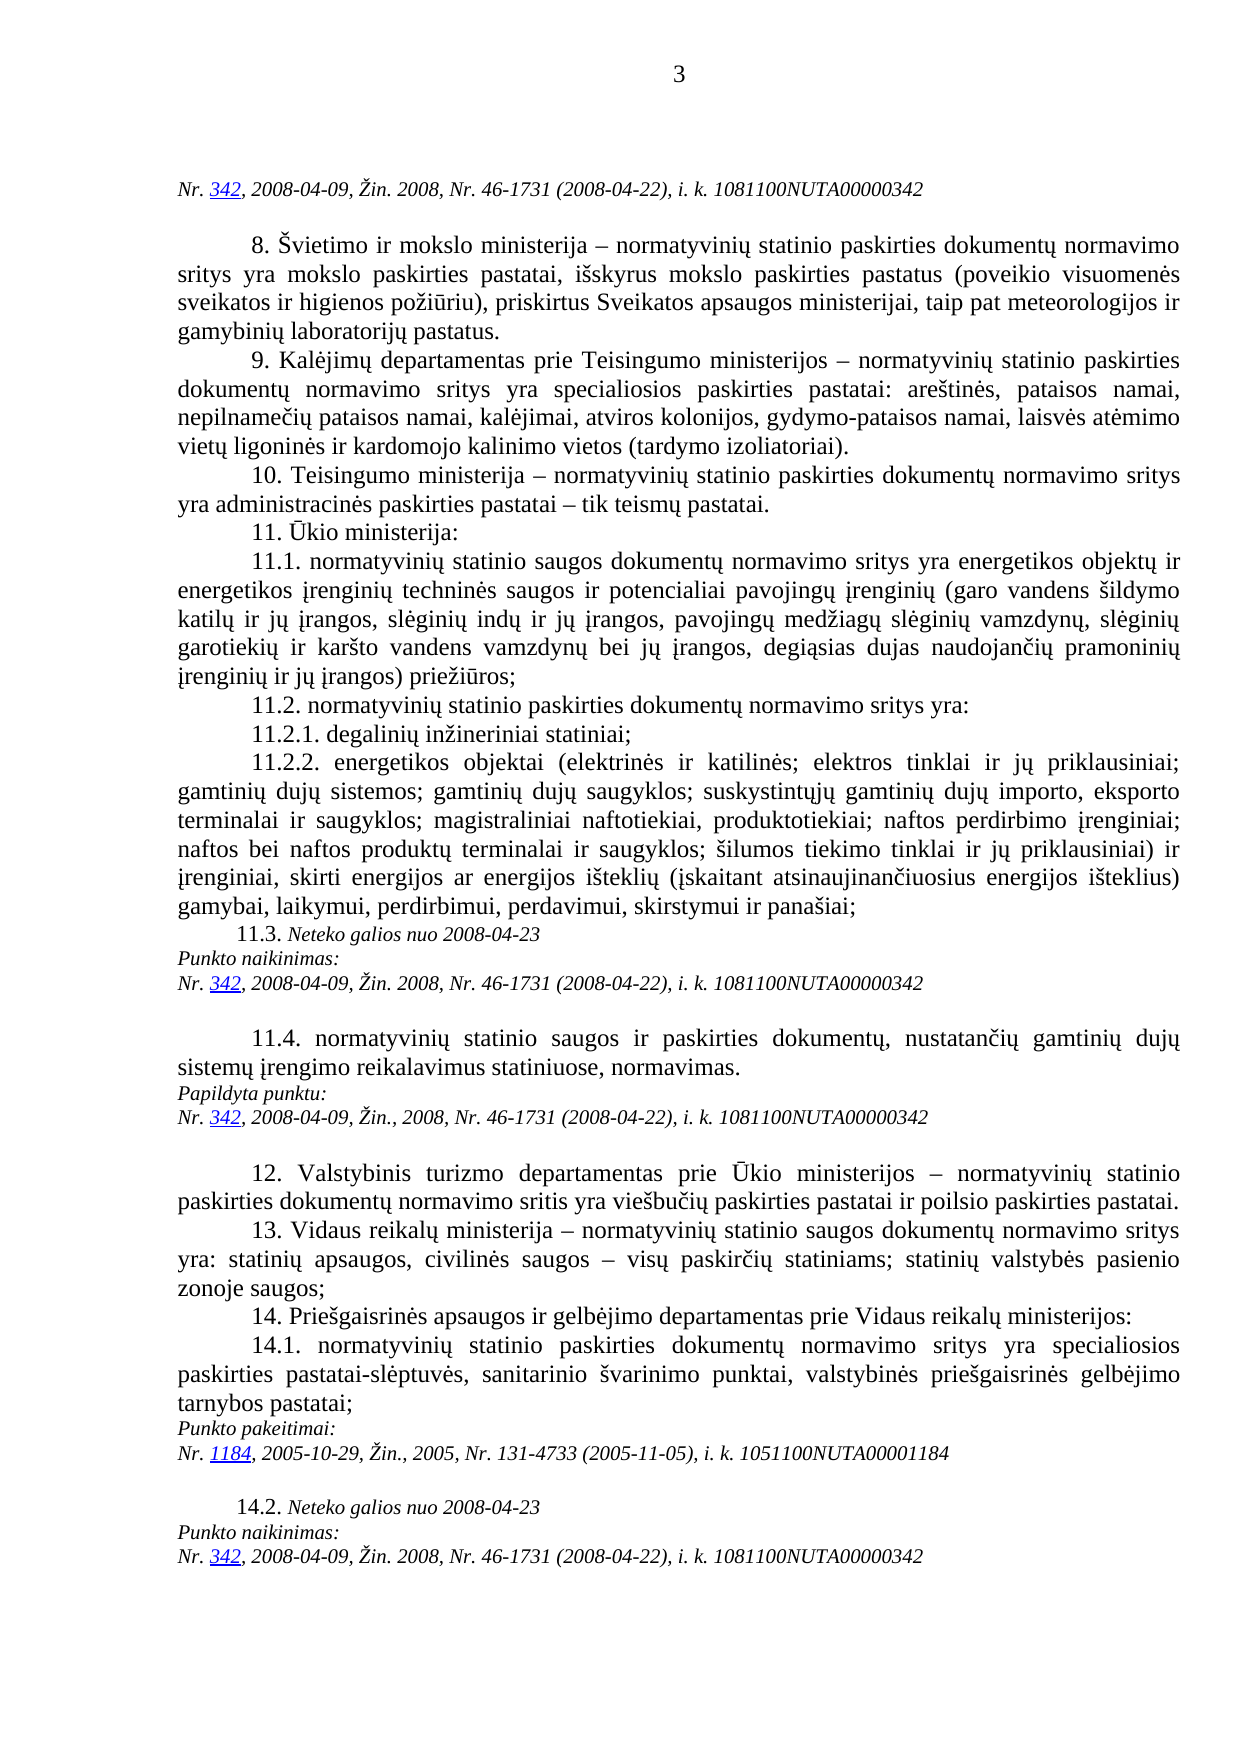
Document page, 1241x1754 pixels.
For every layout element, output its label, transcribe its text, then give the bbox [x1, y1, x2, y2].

text 9. Kalėjimų departamentas prie Teisingumo ministerijos – normatyvinių statinio paskirties dokumentų normavimo sritys yra specialiosios paskirties pastatai: areštinės, pataisos namai, nepilnamečių pataisos namai, kalėjimai, atviros kolonijos, gydymo-pataisos namai, laisvės atėmimo vietų ligoninės ir kardomojo kalinimo vietos (tardymo izoliatoriai). [177, 345, 1181, 460]
text 14. Priešgaisrinės apsaugos ir gelbėjimo departamentas prie Vidaus reikalų ministerijos: [177, 1301, 1181, 1330]
text 11.2. normatyvinių statinio paskirties dokumentų normavimo sritys yra: [177, 690, 1181, 719]
text 11.2.2. energetikos objektai (elektrinės ir katilinės; elektros tinklai ir jų priklausiniai; gamtinių dujų sistemos; gamtinių dujų saugyklos; suskystintųjų gamtinių dujų importo, eksporto terminalai ir saugyklos; magistraliniai naftotiekiai, produktotiekiai; naftos perdirbimo įrenginiai; naftos bei naftos produktų terminalai ir saugyklos; šilumos tiekimo tinklai ir jų priklausiniai) ir įrenginiai, skirti energijos ar energijos išteklių (įskaitant atsinaujinančiuosius energijos išteklius) gamybai, laikymui, perdirbimui, perdavimui, skirstymui ir panašiai; [177, 747, 1181, 920]
text Nr. 342, 2008-04-09, Žin. 2008, Nr. 46-1731 (2008-04-22), i. k. 1081100NUTA00000342 [177, 177, 1181, 201]
text 11.2.1. degalinių inžineriniai statiniai; [177, 719, 1181, 747]
text Nr. 342, 2008-04-09, Žin., 2008, Nr. 46-1731 (2008-04-22), i. k. 1081100NUTA00000342 [177, 1105, 1181, 1129]
text Papildyta punktu: [177, 1081, 1181, 1105]
text 11. Ūkio ministerija: [177, 517, 1181, 546]
text 13. Vidaus reikalų ministerija – normatyvinių statinio saugos dokumentų normavimo sritys yra: statinių apsaugos, civilinės saugos – visų paskirčių statiniams; statinių valstybės pasienio zonoje saugos; [177, 1215, 1181, 1301]
text 14.1. normatyvinių statinio paskirties dokumentų normavimo sritys yra specialiosios paskirties pastatai-slėptuvės, sanitarinio švarinimo punktai, valstybinės priešgaisrinės gelbėjimo tarnybos pastatai; [177, 1330, 1181, 1416]
text 14.2. Neteko galios nuo 2008-04-23 [177, 1493, 1181, 1519]
text Nr. 1184, 2005-10-29, Žin., 2005, Nr. 131-4733 (2005-11-05), i. k. 1051100NUTA00001184 [177, 1440, 1181, 1464]
text 8. Švietimo ir mokslo ministerija – normatyvinių statinio paskirties dokumentų normavimo sritys yra mokslo paskirties pastatai, išskyrus mokslo paskirties pastatus (poveikio visuomenės sveikatos ir higienos požiūriu), priskirtus Sveikatos apsaugos ministerijai, taip pat meteorologijos ir gamybinių laboratorijų pastatus. [177, 230, 1181, 345]
text 11.4. normatyvinių statinio saugos ir paskirties dokumentų, nustatančių gamtinių dujų sistemų įrengimo reikalavimus statiniuose, normavimas. [177, 1023, 1181, 1081]
text Nr. 342, 2008-04-09, Žin. 2008, Nr. 46-1731 (2008-04-22), i. k. 1081100NUTA00000342 [177, 970, 1181, 994]
text Nr. 342, 2008-04-09, Žin. 2008, Nr. 46-1731 (2008-04-22), i. k. 1081100NUTA00000342 [177, 1544, 1181, 1568]
text 11.1. normatyvinių statinio saugos dokumentų normavimo sritys yra energetikos objektų ir energetikos įrenginių techninės saugos ir potencialiai pavojingų įrenginių (garo vandens šildymo katilų ir jų įrangos, slėginių indų ir jų įrangos, pavojingų medžiagų slėginių vamzdynų, slėginių garotiekių ir karšto vandens vamzdynų bei jų įrangos, degiąsias dujas naudojančių pramoninių įrenginių ir jų įrangos) priežiūros; [177, 546, 1181, 690]
text Punkto naikinimas: [177, 946, 1181, 970]
text 11.3. Neteko galios nuo 2008-04-23 [177, 920, 1181, 946]
text Punkto naikinimas: [177, 1519, 1181, 1544]
text Punkto pakeitimai: [177, 1416, 1181, 1440]
text 10. Teisingumo ministerija – normatyvinių statinio paskirties dokumentų normavimo sritys yra administracinės paskirties pastatai – tik teismų pastatai. [177, 460, 1181, 517]
text 12. Valstybinis turizmo departamentas prie Ūkio ministerijos – normatyvinių statinio paskirties dokumentų normavimo sritis yra viešbučių paskirties pastatai ir poilsio paskirties pastatai. [177, 1158, 1181, 1215]
